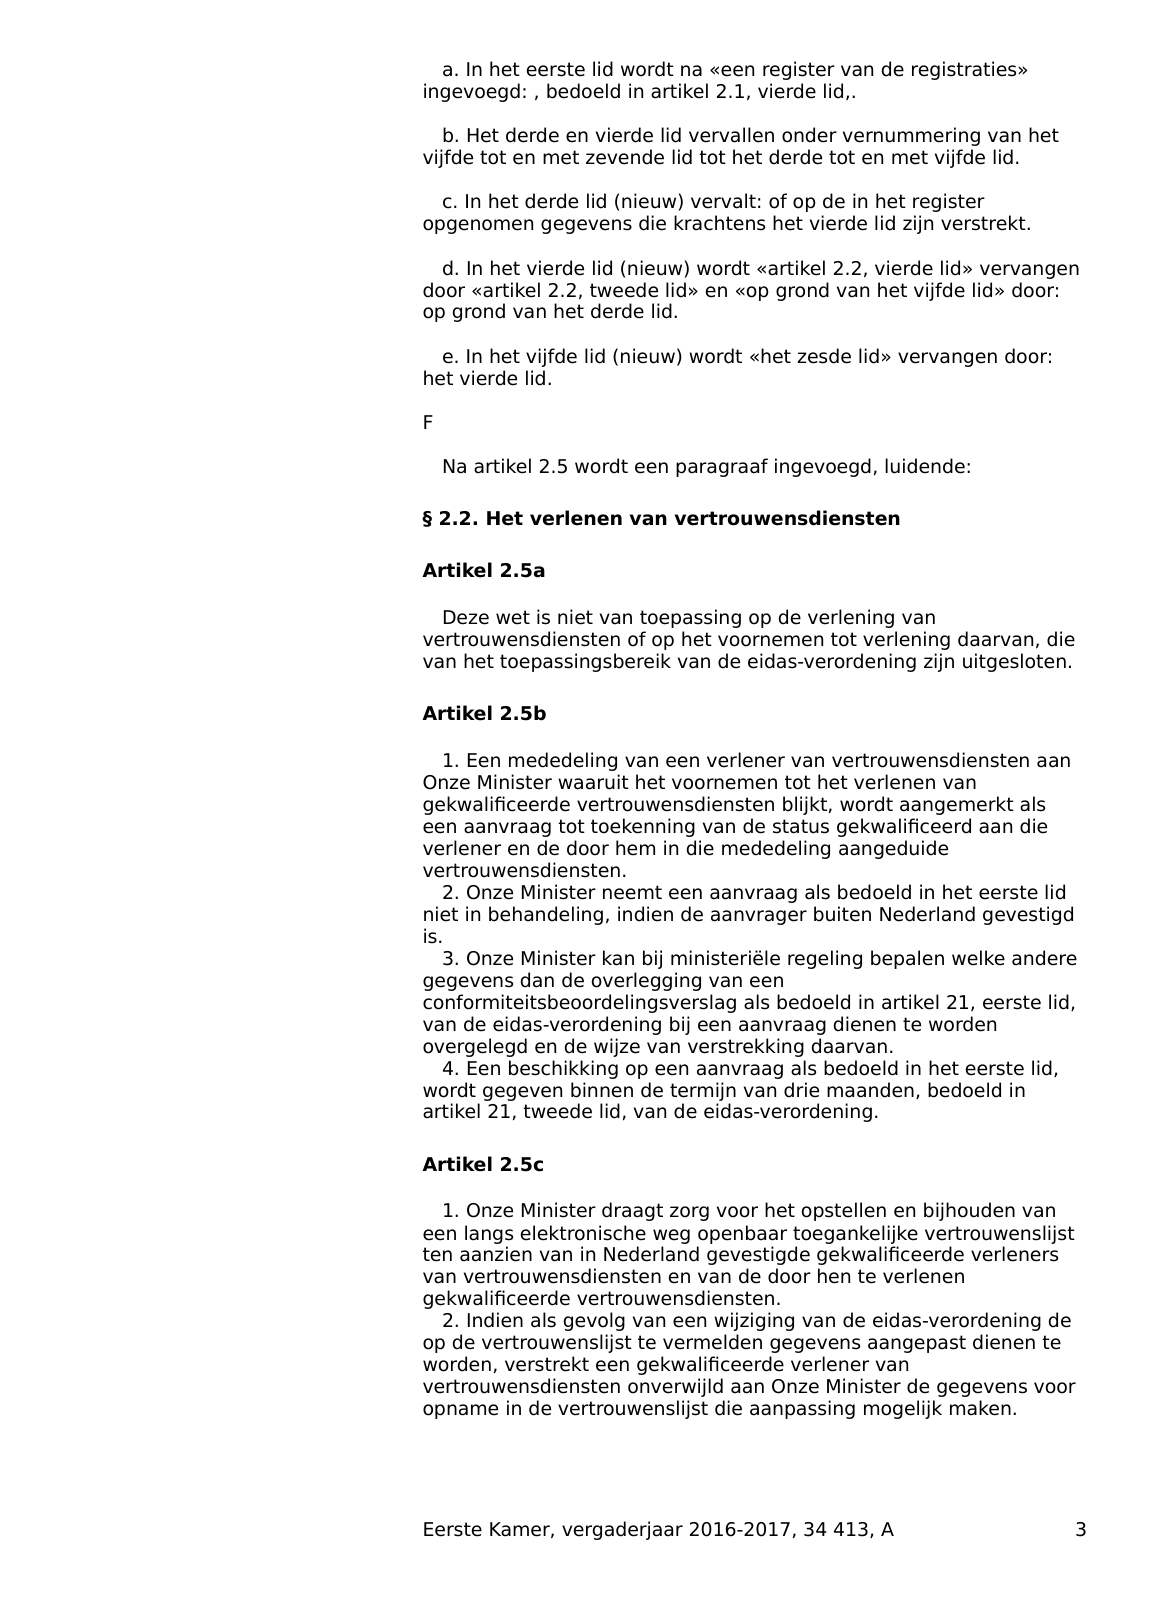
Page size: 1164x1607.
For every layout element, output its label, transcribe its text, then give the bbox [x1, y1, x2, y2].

text a. In het eerste lid wordt na «een register van de registraties» ingevoegd: , bedoeld in artikel 2.1, vierde lid,. [422, 59, 1087, 103]
text e. In het vijfde lid (nieuw) wordt «het zesde lid» vervangen door: het vierde lid. [422, 346, 1087, 389]
text b. Het derde en vierde lid vervallen onder vernummering van het vijfde tot en met zevende lid tot het derde tot en met vijfde lid. [422, 125, 1087, 169]
subtitle Artikel 2.5a [422, 560, 1087, 582]
text 3. Onze Minister kan bij ministeriële regeling bepalen welke andere gegevens dan de overlegging van een conformiteitsbeoordelingsverslag als bedoeld in artikel 21, eerste lid, van de eidas-verordening bij een aanvraag dienen te worden overgelegd en de wijze van verstrekking daarvan. [422, 948, 1087, 1057]
text c. In het derde lid (nieuw) vervalt: of op de in het register opgenomen gegevens die krachtens het vierde lid zijn verstrekt. [422, 191, 1087, 235]
text Deze wet is niet van toepassing op de verlening van vertrouwensdiensten of op het voornemen tot verlening daarvan, die van het toepassingsbereik van de eidas-verordening zijn uitgesloten. [422, 607, 1087, 673]
text 2. Indien als gevolg van een wijziging van de eidas-verordening de op de vertrouwenslijst te vermelden gegevens aangepast dienen te worden, verstrekt een gekwalificeerde verlener van vertrouwensdiensten onverwijld aan Onze Minister de gegevens voor opname in de vertrouwenslijst die aanpassing mogelijk maken. [422, 1310, 1087, 1420]
text F [422, 412, 1087, 434]
text 4. Een beschikking op een aanvraag als bedoeld in het eerste lid, wordt gegeven binnen de termijn van drie maanden, bedoeld in artikel 21, tweede lid, van de eidas-verordening. [422, 1057, 1087, 1123]
text d. In het vierde lid (nieuw) wordt «artikel 2.2, vierde lid» vervangen door «artikel 2.2, tweede lid» en «op grond van het vijfde lid» door: op grond van het derde lid. [422, 257, 1087, 323]
text 2. Onze Minister neemt een aanvraag als bedoeld in het eerste lid niet in behandeling, indien de aanvrager buiten Nederland gevestigd is. [422, 882, 1087, 948]
text Na artikel 2.5 wordt een paragraaf ingevoegd, luidende: [422, 456, 1087, 478]
subtitle § 2.2. Het verlenen van vertrouwensdiensten [422, 508, 1087, 530]
subtitle Artikel 2.5c [422, 1153, 1087, 1175]
text 1. Onze Minister draagt zorg voor het opstellen en bijhouden van een langs elektronische weg openbaar toegankelijke vertrouwenslijst ten aanzien van in Nederland gevestigde gekwalificeerde verleners van vertrouwensdiensten en van de door hen te verlenen gekwalificeerde vertrouwensdiensten. [422, 1200, 1087, 1310]
subtitle Artikel 2.5b [422, 703, 1087, 725]
text 1. Een mededeling van een verlener van vertrouwensdiensten aan Onze Minister waaruit het voornemen tot het verlenen van gekwalificeerde vertrouwensdiensten blijkt, wordt aangemerkt als een aanvraag tot toekenning van de status gekwalificeerd aan die verlener en de door hem in die mededeling aangeduide vertrouwensdiensten. [422, 750, 1087, 882]
